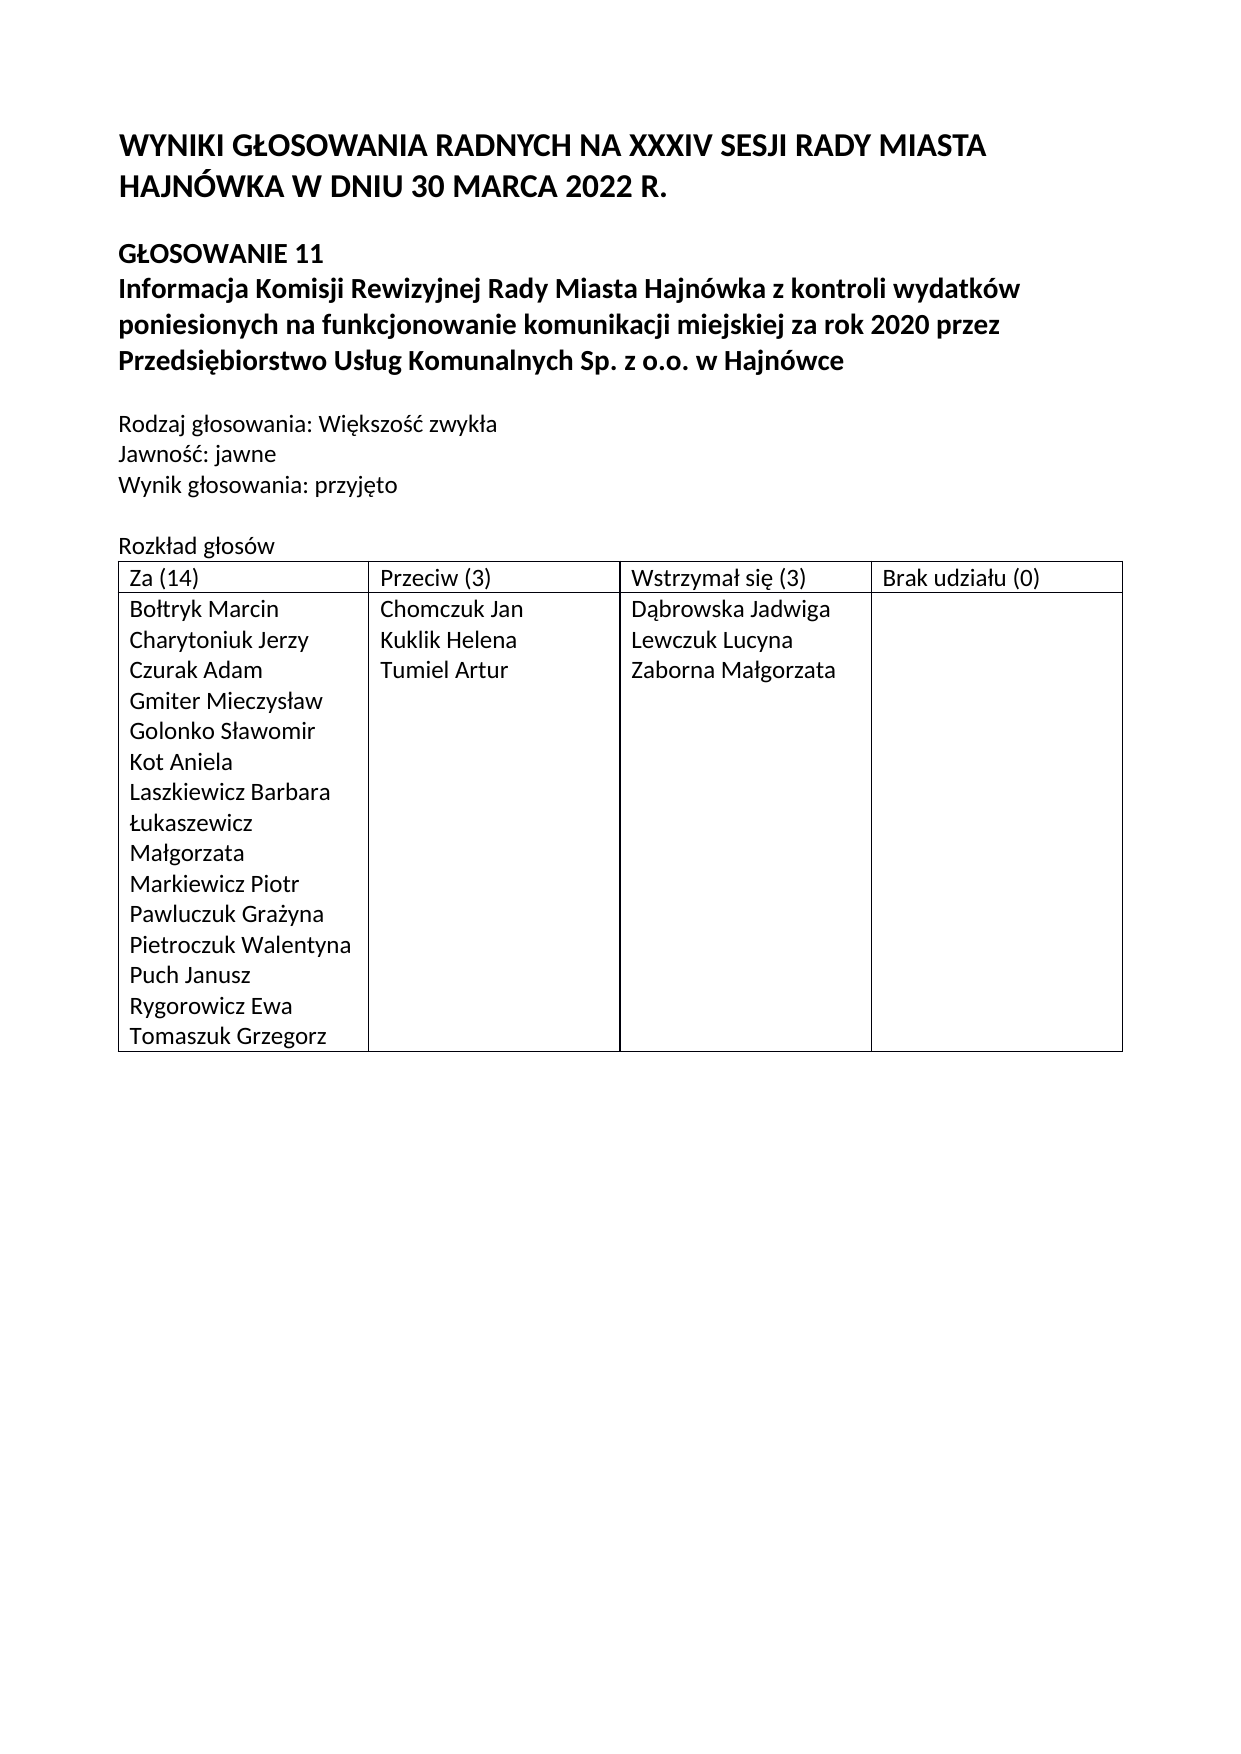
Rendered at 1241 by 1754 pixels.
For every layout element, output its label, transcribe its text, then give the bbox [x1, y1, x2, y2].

table_cell Chomczuk Jan Kuklik Helena Tumiel Artur [369, 593, 619, 1051]
subtitle GŁOSOWANIE 11 [118, 235, 1122, 271]
subtitle Informacja Komisji Rewizyjnej Rady Miasta Hajnówka z kontroli wydatków poniesionych na funkcjonowanie komunikacji miejskiej za rok 2020 przez Przedsiębiorstwo Usług Komunalnych Sp. z o.o. w Hajnówce [118, 271, 1122, 377]
table_header Za (14) [119, 562, 368, 592]
text Jawność: jawne [118, 438, 1122, 469]
text Wynik głosowania: przyjęto [118, 469, 1122, 499]
table_cell [872, 593, 1122, 1051]
table_header Wstrzymał się (3) [621, 562, 871, 592]
text Rodzaj głosowania: Większość zwykła [118, 408, 1122, 438]
table_header Brak udziału (0) [872, 562, 1122, 592]
table_cell Bołtryk Marcin Charytoniuk Jerzy Czurak Adam Gmiter Mieczysław Golonko Sławomir Kot Aniela Laszkiewicz Barbara Łukaszewicz Małgorzata Markiewicz Piotr Pawluczuk Grażyna Pietroczuk Walentyna Puch Janusz Rygorowicz Ewa Tomaszuk Grzegorz [119, 593, 368, 1051]
table_header Przeciw (3) [369, 562, 619, 592]
table_cell Dąbrowska Jadwiga Lewczuk Lucyna Zaborna Małgorzata [621, 593, 871, 1051]
text Rozkład głosów [118, 530, 1122, 561]
